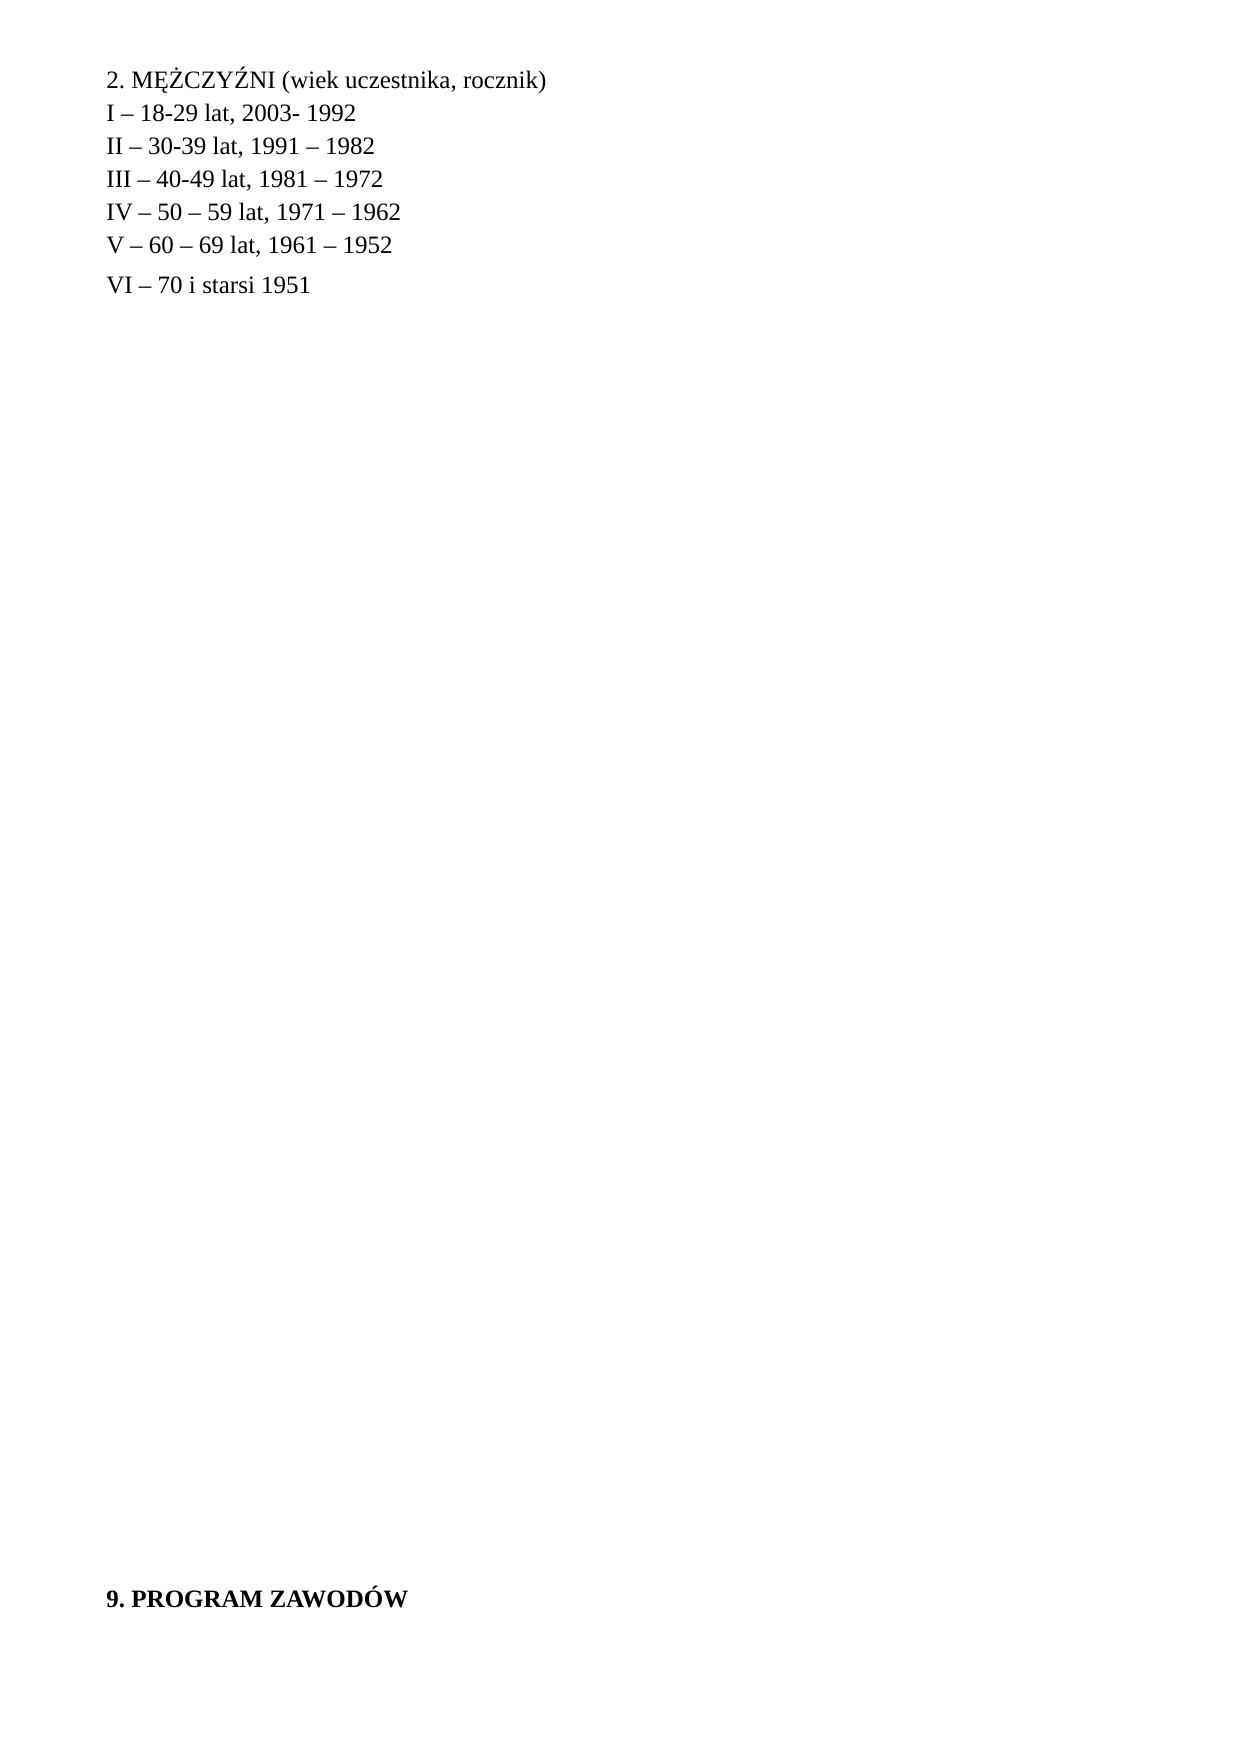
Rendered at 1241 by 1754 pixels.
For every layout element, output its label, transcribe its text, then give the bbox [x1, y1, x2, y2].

text 2. MĘŻCZYŹNI (wiek uczestnika, rocznik) I – 18-29 lat, 2003- 1992 II – 30-39 lat, 1991 – 1982 III – 40-49 lat, 1981 – 1972 IV – 50 – 59 lat, 1971 – 1962 V – 60 – 69 lat, 1961 – 1952 [106, 65, 1140, 259]
text 9. PROGRAM ZAWODÓW [106, 1584, 1140, 1613]
text VI – 70 i starsi 1951 [106, 270, 1140, 298]
